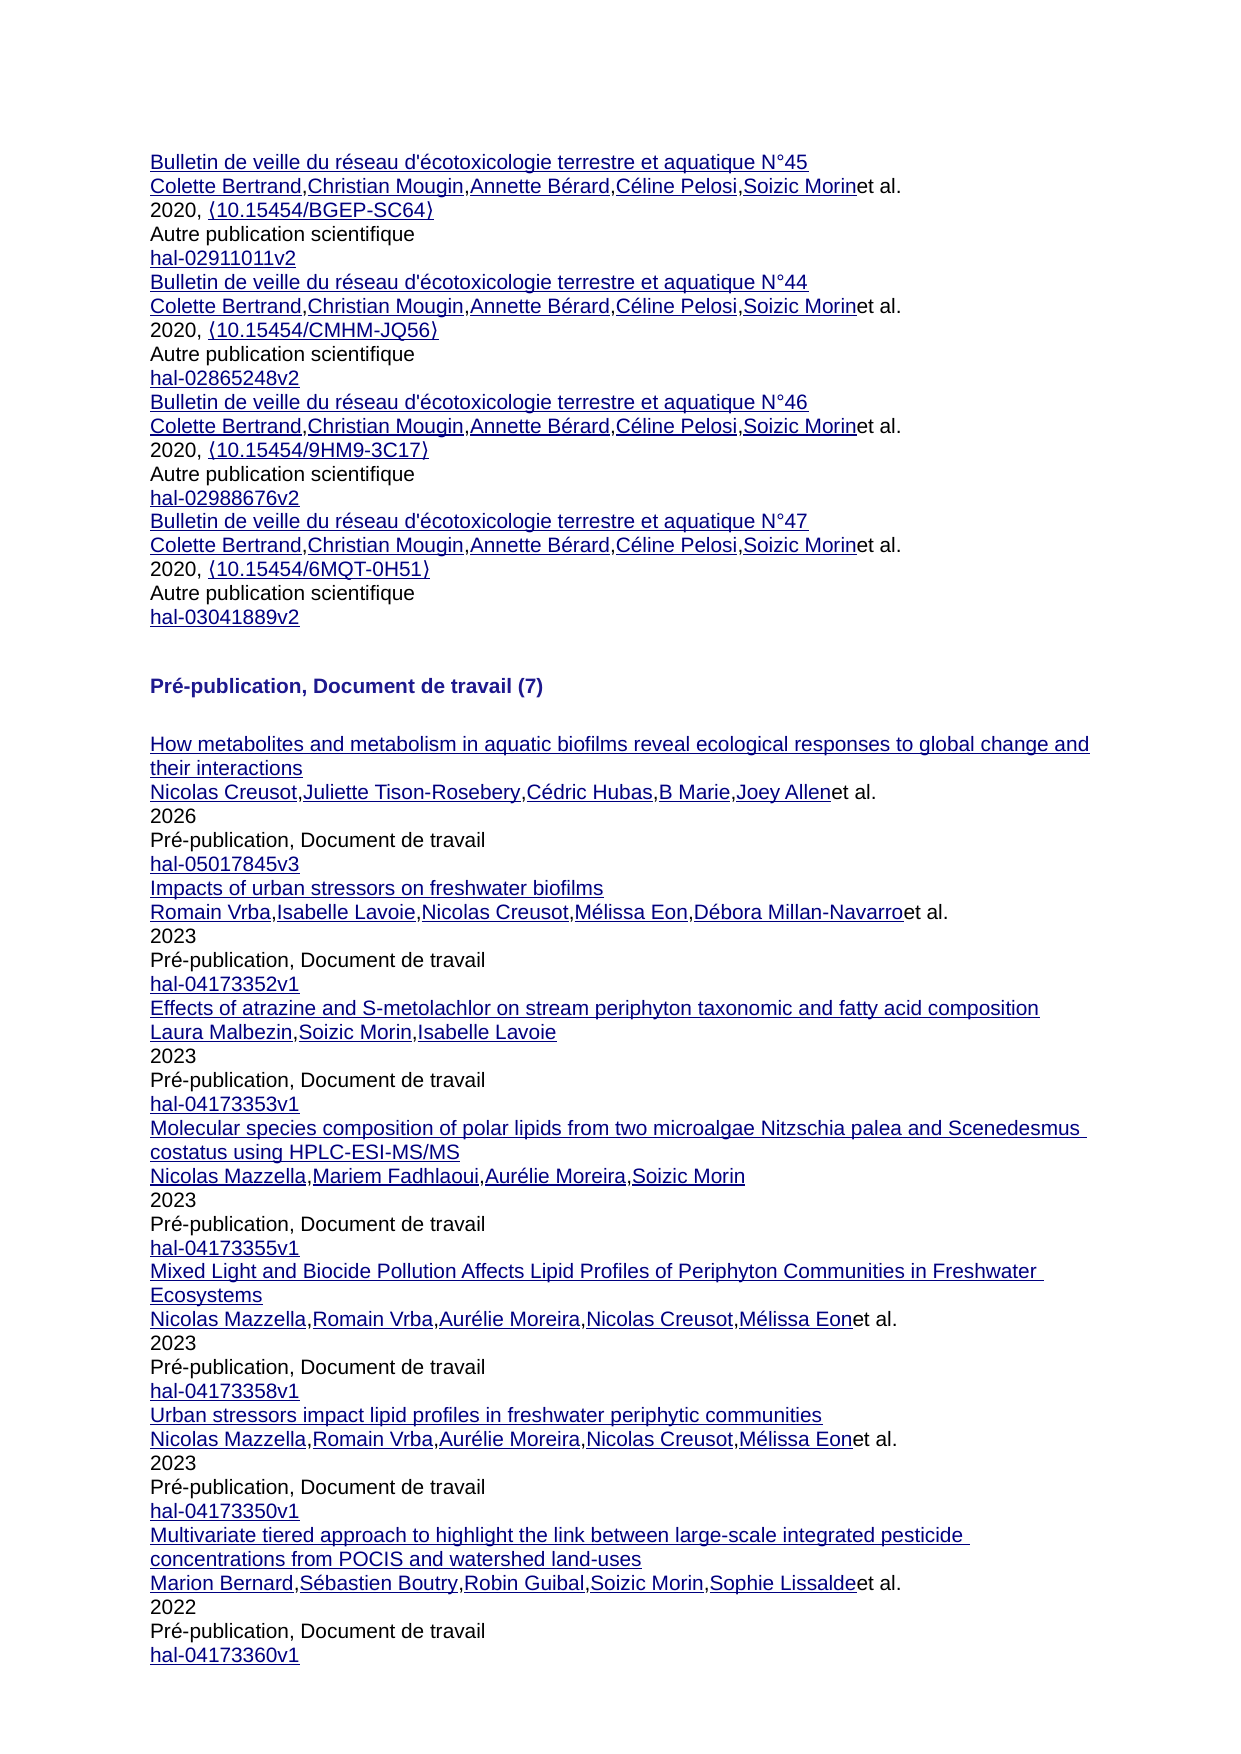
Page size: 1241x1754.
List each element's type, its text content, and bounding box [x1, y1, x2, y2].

table_cell Bulletin de veille du réseau d'écotoxicologie terrestre et aquatique N°47 Colette Bertrand,Christian Mougin,Annette Bérard,Céline Pelosi,Soizic Morinet al. 2020, ⟨10.15454/6MQT-0H51⟩ Autre publication scientifique hal-03041889v2 [150, 509, 1090, 629]
table_cell Impacts of urban stressors on freshwater biofilms Romain Vrba,Isabelle Lavoie,Nicolas Creusot,Mélissa Eon,Débora Millan-Navarroet al. 2023 Pré-publication, Document de travail hal-04173352v1 [150, 876, 1090, 996]
table_cell Effects of atrazine and S-metolachlor on stream periphyton taxonomic and fatty acid composition Laura Malbezin,Soizic Morin,Isabelle Lavoie 2023 Pré-publication, Document de travail hal-04173353v1 [150, 996, 1090, 1116]
table_cell Urban stressors impact lipid profiles in freshwater periphytic communities Nicolas Mazzella,Romain Vrba,Aurélie Moreira,Nicolas Creusot,Mélissa Eonet al. 2023 Pré-publication, Document de travail hal-04173350v1 [150, 1403, 1090, 1523]
table_header How metabolites and metabolism in aquatic biofilms reveal ecological responses to global change and [150, 732, 1090, 753]
subtitle Pré-publication, Document de travail (7) [150, 674, 1090, 698]
table_cell Bulletin de veille du réseau d'écotoxicologie terrestre et aquatique N°46 Colette Bertrand,Christian Mougin,Annette Bérard,Céline Pelosi,Soizic Morinet al. 2020, ⟨10.15454/9HM9-3C17⟩ Autre publication scientifique hal-02988676v2 [150, 390, 1090, 509]
table_cell Molecular species composition of polar lipids from two microalgae Nitzschia palea and Scenedesmus costatus using HPLC-ESI-MS/MS Nicolas Mazzella,Mariem Fadhlaoui,Aurélie Moreira,Soizic Morin 2023 Pré-publication, Document de travail hal-04173355v1 [150, 1116, 1090, 1259]
table_cell Multivariate tiered approach to highlight the link between large-scale integrated pesticide concentrations from POCIS and watershed land-uses Marion Bernard,Sébastien Boutry,Robin Guibal,Soizic Morin,Sophie Lissaldeet al. 2022 Pré-publication, Document de travail hal-04173360v1 [150, 1523, 1090, 1667]
table_cell Bulletin de veille du réseau d'écotoxicologie terrestre et aquatique N°45 Colette Bertrand,Christian Mougin,Annette Bérard,Céline Pelosi,Soizic Morinet al. 2020, ⟨10.15454/BGEP-SC64⟩ Autre publication scientifique hal-02911011v2 [150, 150, 1090, 270]
table_cell Bulletin de veille du réseau d'écotoxicologie terrestre et aquatique N°44 Colette Bertrand,Christian Mougin,Annette Bérard,Céline Pelosi,Soizic Morinet al. 2020, ⟨10.15454/CMHM-JQ56⟩ Autre publication scientifique hal-02865248v2 [150, 270, 1090, 389]
table_header their interactions Nicolas Creusot,Juliette Tison-Rosebery,Cédric Hubas,B Marie,Joey Allenet al. 2026 Pré-publication, Document de travail hal-05017845v3 [150, 754, 1090, 876]
table_cell Mixed Light and Biocide Pollution Affects Lipid Profiles of Periphyton Communities in Freshwater Ecosystems Nicolas Mazzella,Romain Vrba,Aurélie Moreira,Nicolas Creusot,Mélissa Eonet al. 2023 Pré-publication, Document de travail hal-04173358v1 [150, 1259, 1090, 1403]
